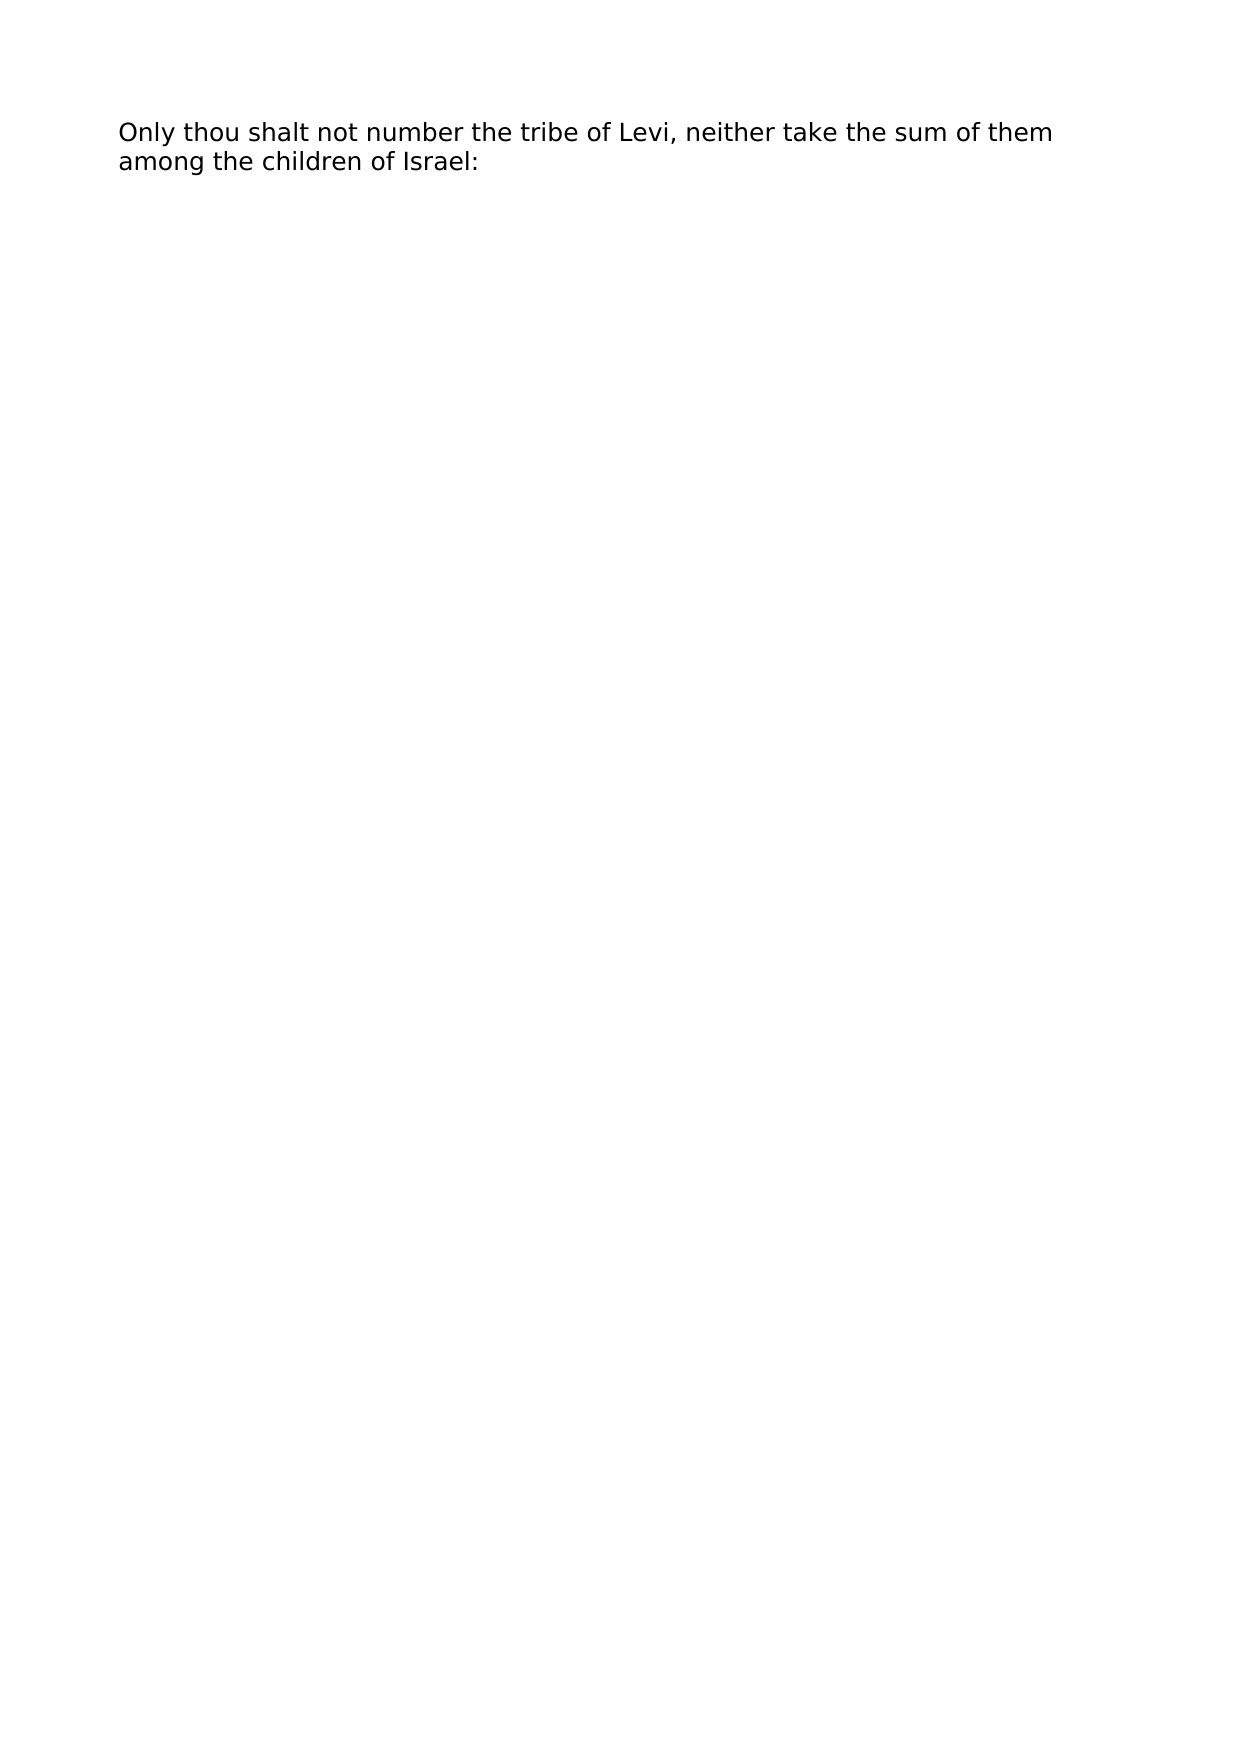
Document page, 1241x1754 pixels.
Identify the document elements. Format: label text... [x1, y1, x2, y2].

text Only thou shalt not number the tribe of Levi, neither take the sum of them among the children of Israel: [118, 118, 1122, 176]
